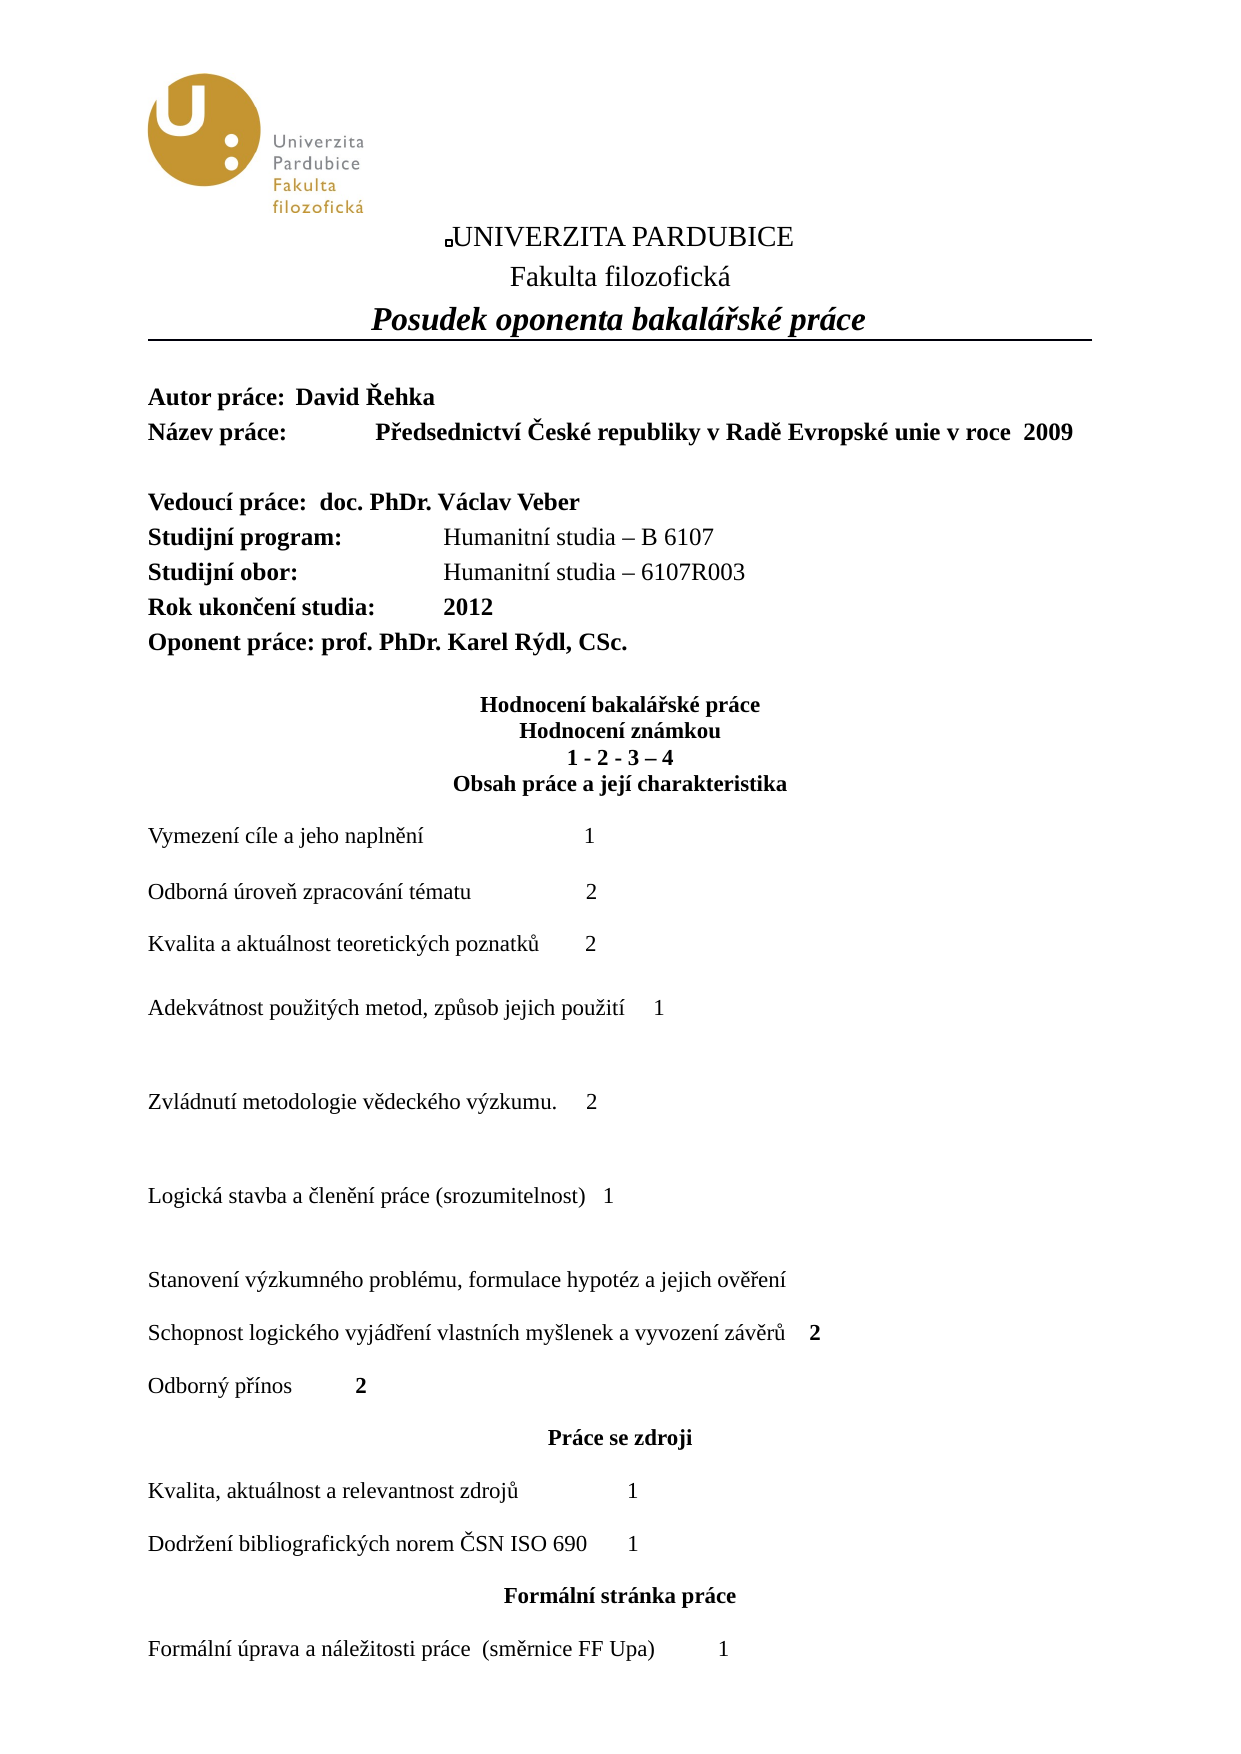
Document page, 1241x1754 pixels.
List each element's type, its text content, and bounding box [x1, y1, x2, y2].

text Odborný přínos 2 [148, 1372, 1092, 1398]
text Rok ukončení studia: 2012 [148, 592, 1092, 621]
text Zvládnutí metodologie vědeckého výzkumu. 2 [148, 1088, 1092, 1114]
text Fakulta filozofická [148, 259, 1092, 293]
text Stanovení výzkumného problému, formulace hypotéz a jejich ověření [148, 1266, 1092, 1293]
text Logická stavba a členění práce (srozumitelnost) 1 [148, 1182, 1092, 1209]
text Hodnocení známkou [148, 717, 1092, 743]
text Obsah práce a její charakteristika [148, 770, 1092, 796]
text Formální úprava a náležitosti práce (směrnice FF Upa) 1 [148, 1635, 1092, 1662]
text Schopnost logického vyjádření vlastních myšlenek a vyvození závěrů 2 [148, 1319, 1092, 1345]
text Název práce: Předsednictví České republiky v Radě Evropské unie v roce 2009 [148, 417, 1092, 446]
text Práce se zdroji [148, 1424, 1092, 1451]
text Kvalita, aktuálnost a relevantnost zdrojů 1 [148, 1477, 1092, 1503]
text Autor práce: David Řehka [148, 382, 1092, 411]
text Vedoucí práce: doc. PhDr. Václav Veber [148, 487, 1092, 516]
text Dodržení bibliografických norem ČSN ISO 690 1 [148, 1530, 1092, 1556]
text UNIVERZITA PARDUBICE [148, 219, 1092, 253]
text 1 - 2 - 3 – 4 [148, 743, 1092, 770]
text Vymezení cíle a jeho naplnění 1 [148, 823, 1092, 849]
text Formální stránka práce [148, 1582, 1092, 1609]
text Odborná úroveň zpracování tématu 2 [148, 878, 1092, 904]
text Kvalita a aktuálnost teoretických poznatků 2 [148, 930, 1092, 957]
text Adekvátnost použitých metod, způsob jejich použití 1 [148, 993, 1092, 1020]
text Hodnocení bakalářské práce [148, 691, 1092, 717]
text Studijní obor: Humanitní studia – 6107R003 [148, 557, 1092, 586]
text Posudek oponenta bakalářské práce [148, 299, 1092, 339]
text Oponent práce: prof. PhDr. Karel Rýdl, CSc. [148, 627, 1092, 656]
text Studijní program: Humanitní studia – B 6107 [148, 522, 1092, 551]
